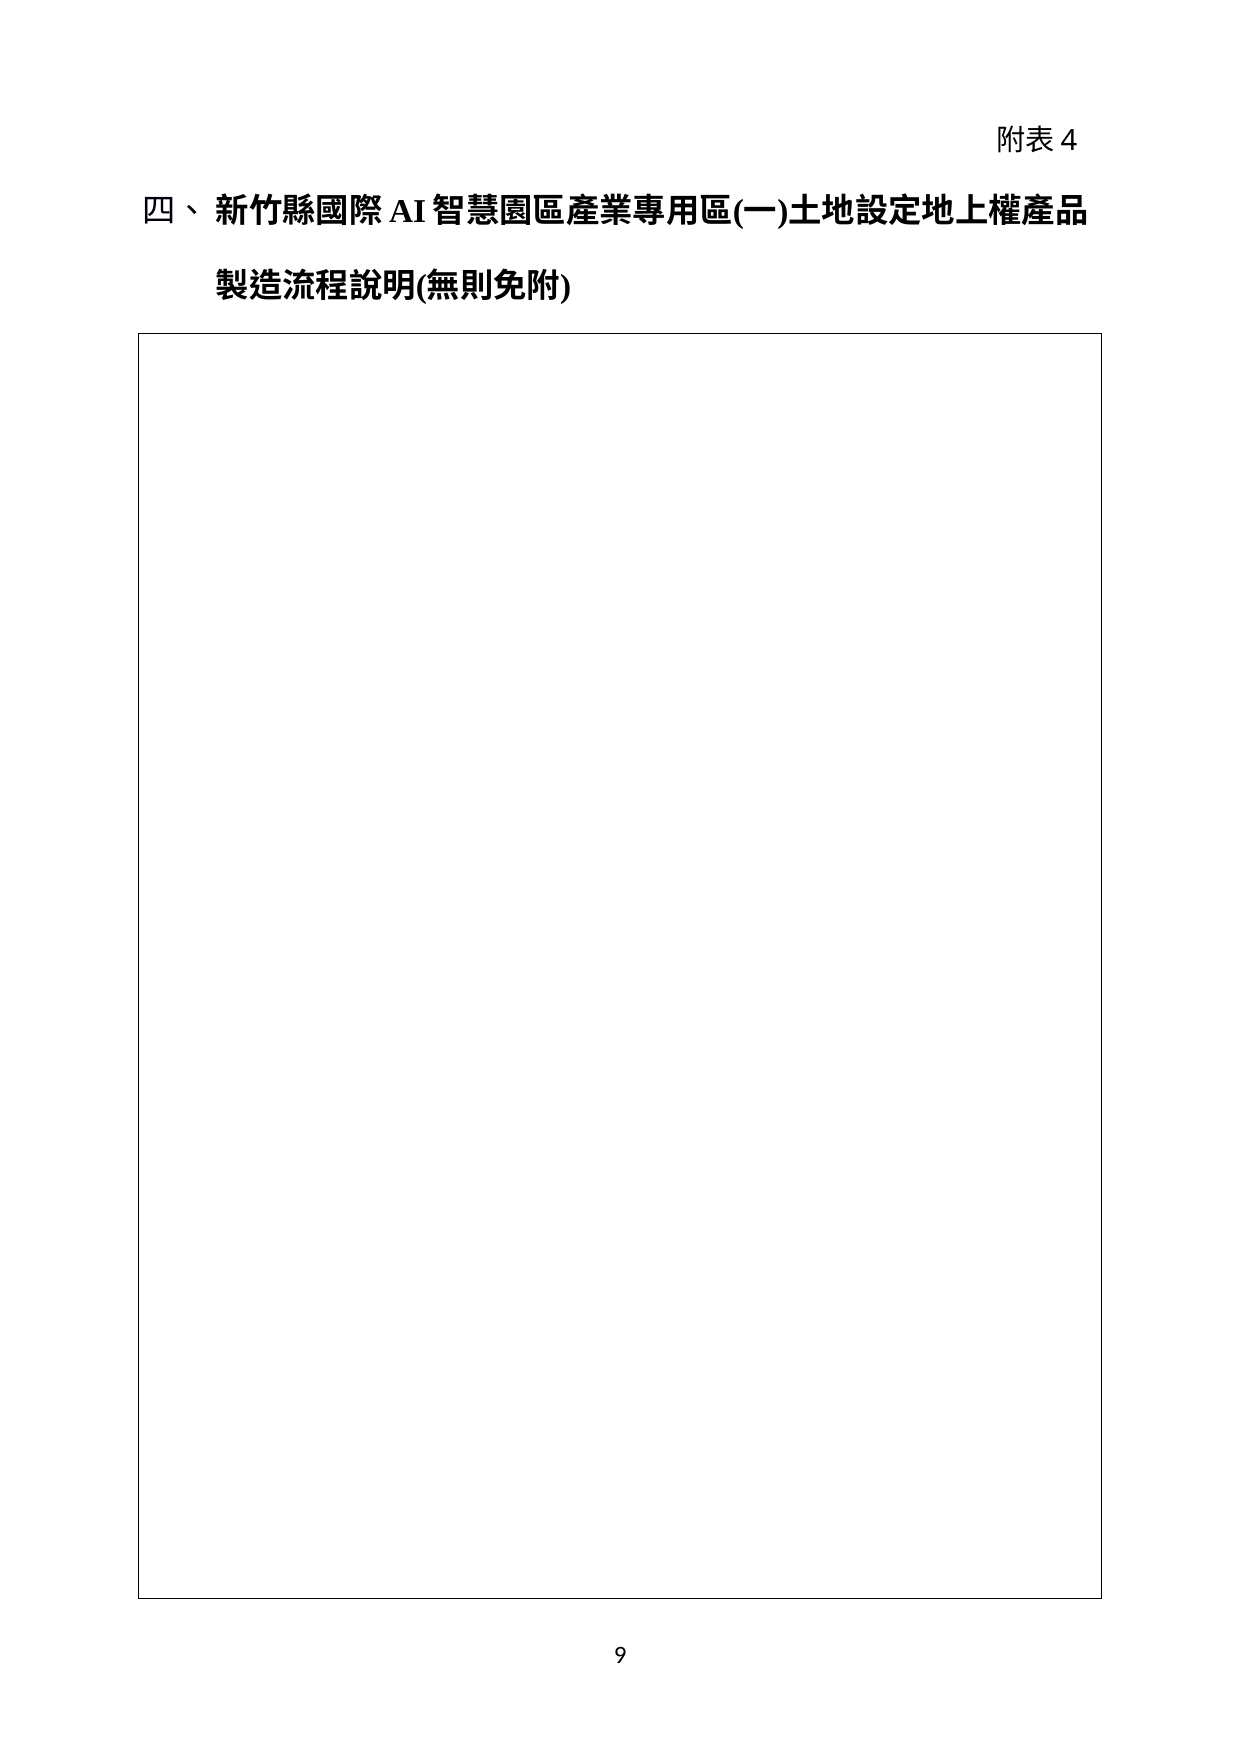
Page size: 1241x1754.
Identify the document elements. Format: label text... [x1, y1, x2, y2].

subtitle 新竹縣國際AI智慧園區產業專用區(一)土地設定地上權產品製造流程說明(無則免附) [142, 164, 1098, 314]
table_header [139, 334, 1101, 1598]
